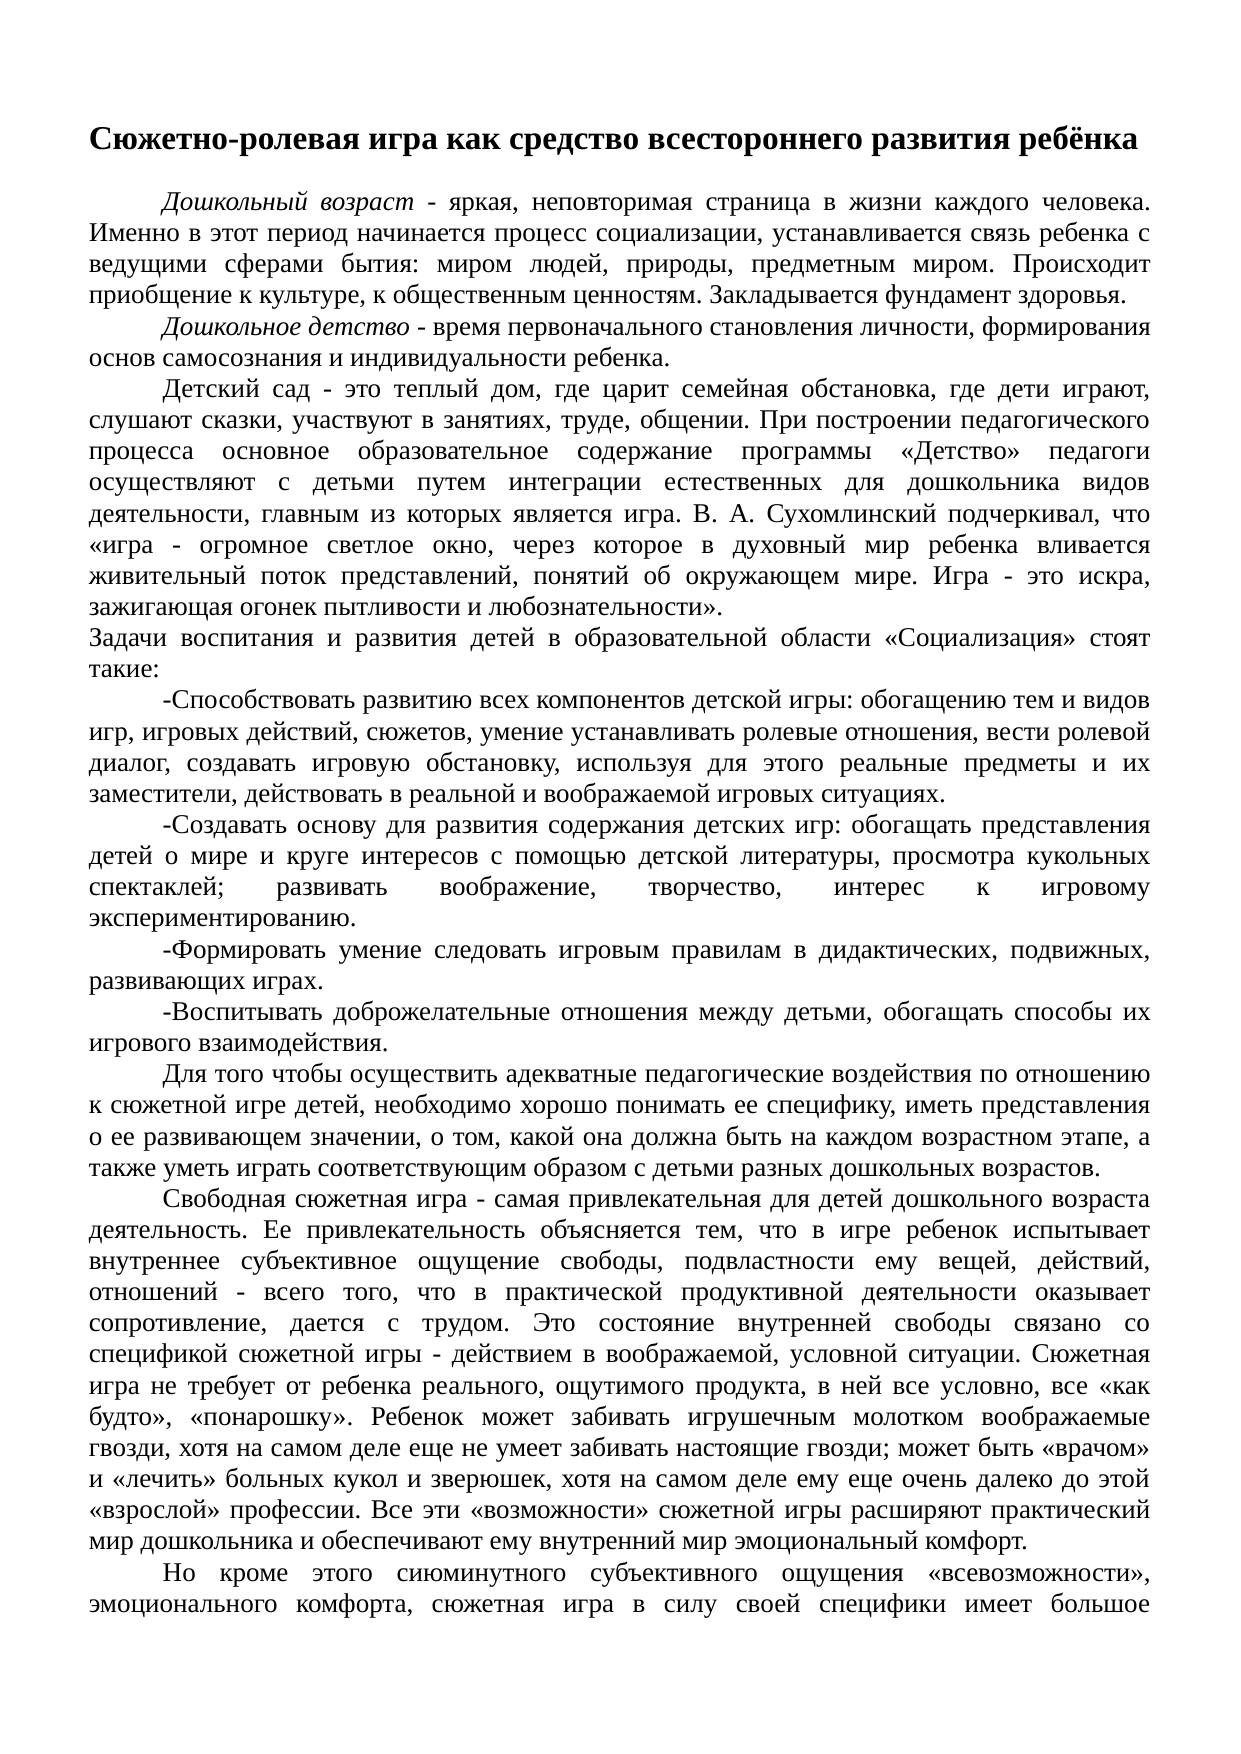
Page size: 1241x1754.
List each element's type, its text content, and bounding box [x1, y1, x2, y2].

text Но кроме этого сиюминутного субъективного ощущения «всевозможности», эмоционального комфорта, сюжетная игра в силу своей специфики имеет большое [88, 1556, 1152, 1618]
text Для того чтобы осуществить адекватные педагогические воздействия по отношению к сюжетной игре детей, необходимо хорошо понимать ее специфику, иметь представления о ее развивающем значении, о том, какой она должна быть на каждом возрастном этапе, а также уметь играть соответствующим образом с детьми разных дошкольных возрастов. [88, 1057, 1152, 1182]
text Сюжетно-ролевая игра как средство всестороннего развития ребёнка [88, 118, 1152, 156]
text Дошкольный возраст - яркая, неповторимая страница в жизни каждого человека. Именно в этот период начинается процесс социализации, устанавливается связь ребенка с ведущими сферами бытия: миром людей, природы, предметным миром. Происходит приобщение к культуре, к общественным ценностям. Закладывается фундамент здоровья. [88, 185, 1152, 310]
text -Создавать основу для развития содержания детских игр: обогащать представления детей о мире и круге интересов с помощью детской литературы, просмотра кукольных спектаклей; развивать воображение, творчество, интерес к игровому экспериментированию. [88, 808, 1152, 933]
text Задачи воспитания и развития детей в образовательной области «Социализация» стоят такие: [88, 621, 1152, 683]
text Свободная сюжетная игра - самая привлекательная для детей дошкольного возраста деятельность. Ее привлекательность объясняется тем, что в игре ребенок испытывает внутреннее субъективное ощущение свободы, подвластности ему вещей, действий, отношений - всего того, что в практической продуктивной деятельности оказывает сопротивление, дается с трудом. Это состояние внутренней свободы связано со спецификой сюжетной игры - действием в воображаемой, условной ситуации. Сюжетная игра не требует от ребенка реального, ощутимого продукта, в ней все условно, все «как будто», «понарошку». Ребенок может забивать игрушечным молотком воображаемые гвозди, хотя на самом деле еще не умеет забивать настоящие гвозди; может быть «врачом» и «лечить» больных кукол и зверюшек, хотя на самом деле ему еще очень далеко до этой «взрослой» профессии. Все эти «возможности» сюжетной игры расширяют практический мир дошкольника и обеспечивают ему внутренний мир эмоциональный комфорт. [88, 1182, 1152, 1556]
text -Воспитывать доброжелательные отношения между детьми, обогащать способы их игрового взаимодействия. [88, 995, 1152, 1057]
text Детский сад - это теплый дом, где царит семейная обстановка, где дети играют, слушают сказки, участвуют в занятиях, труде, общении. При построении педагогического процесса основное образовательное содержание программы «Детство» педагоги осуществляют с детьми путем интеграции естественных для дошкольника видов деятельности, главным из которых является игра. В. А. Сухомлинский подчеркивал, что «игра - огромное светлое окно, через которое в духовный мир ребенка вливается живительный поток представлений, понятий об окружающем мире. Игра - это искра, зажигающая огонек пытливости и любознательности». [88, 372, 1152, 621]
text Дошкольное детство - время первоначального становления личности, формирования основ самосознания и индивидуальности ребенка. [88, 310, 1152, 372]
text -Формировать умение следовать игровым правилам в дидактических, подвижных, развивающих играх. [88, 933, 1152, 995]
text -Способствовать развитию всех компонентов детской игры: обогащению тем и видов игр, игровых действий, сюжетов, умение устанавливать ролевые отношения, вести ролевой диалог, создавать игровую обстановку, используя для этого реальные предметы и их заместители, действовать в реальной и воображаемой игровых ситуациях. [88, 683, 1152, 808]
